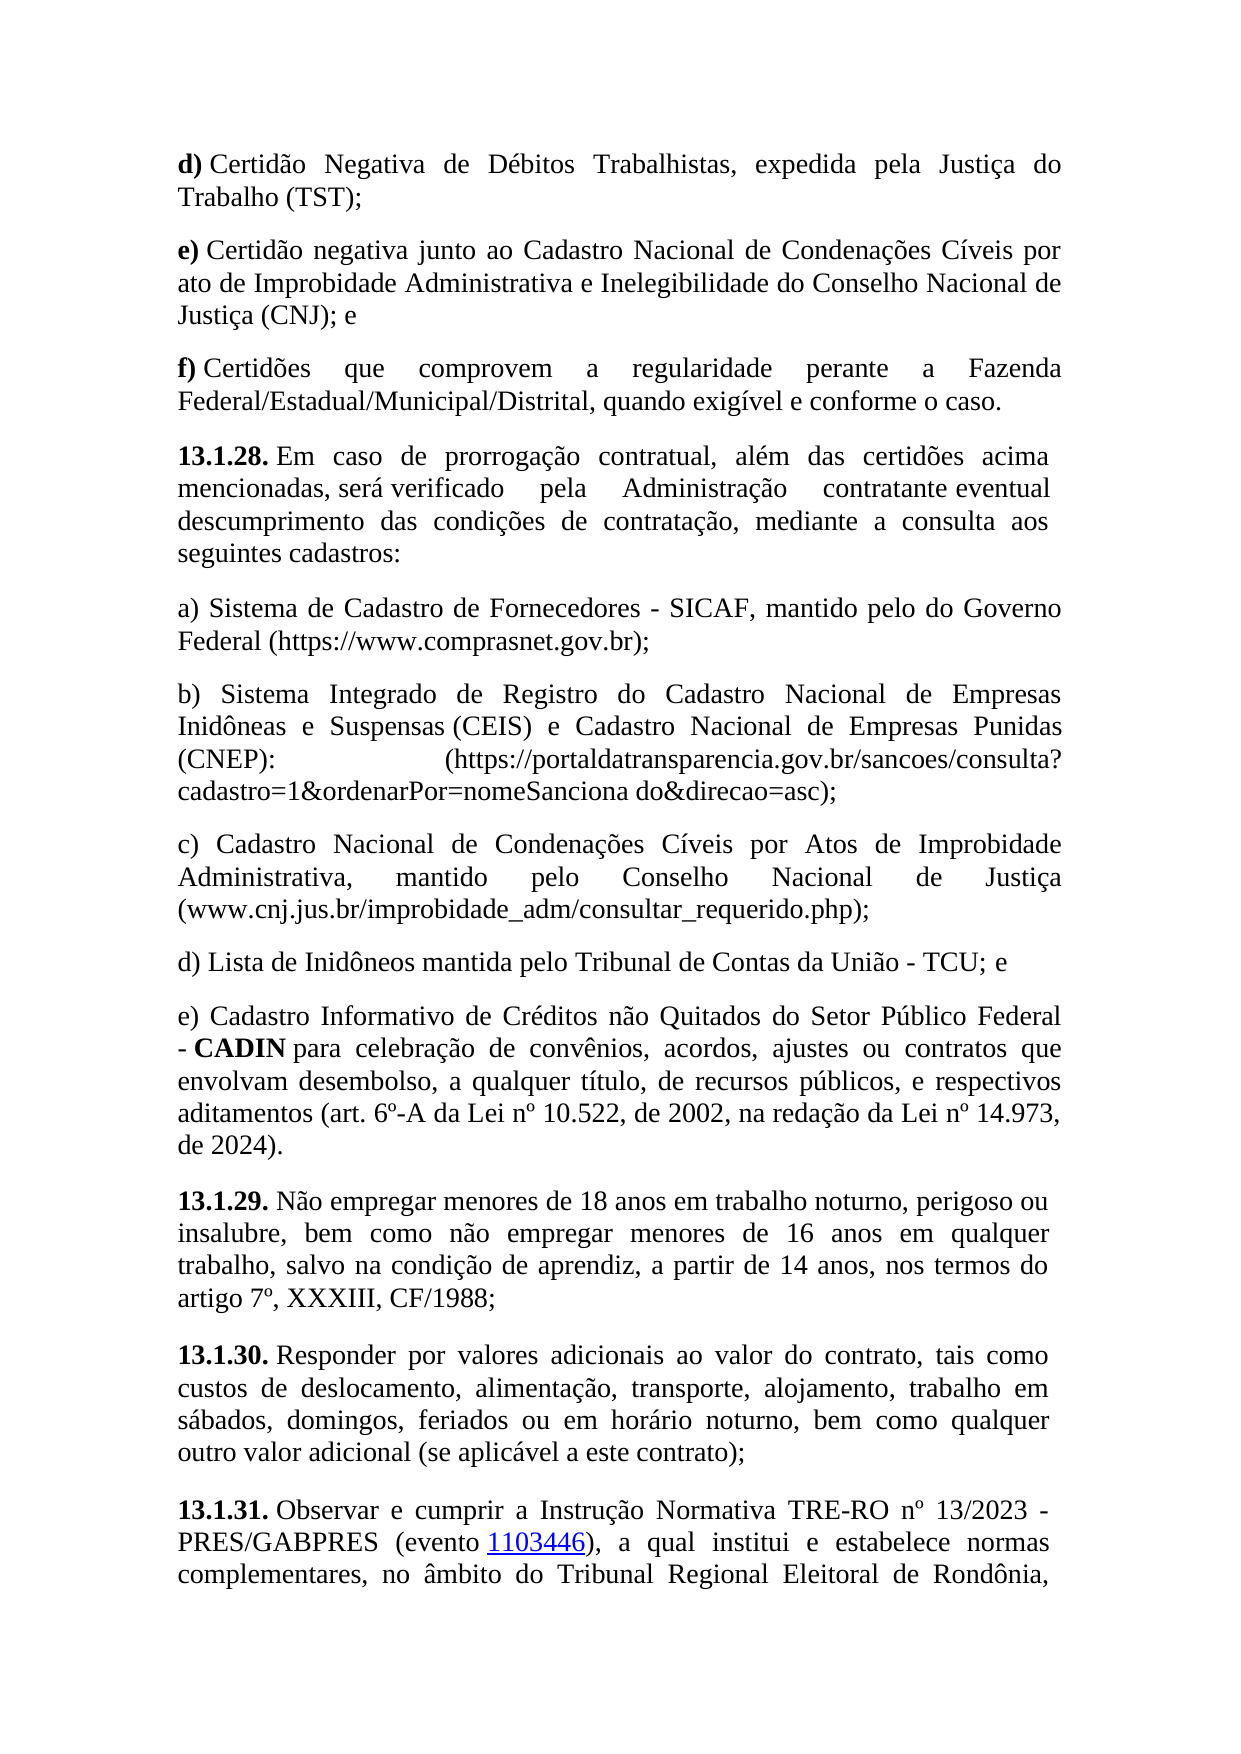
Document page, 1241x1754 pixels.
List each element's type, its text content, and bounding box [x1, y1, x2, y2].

text 13.1.31. Observar e cumprir a Instrução Normativa TRE-RO nº 13/2023 - PRES/GABPRES (evento 1103446), a qual institui e estabelece normas complementares, no âmbito do Tribunal Regional Eleitoral de Rondônia, [177, 1493, 1051, 1590]
text e) Certidão negativa junto ao Cadastro Nacional de Condenações Cíveis por ato de Improbidade Administrativa e Inelegibilidade do Conselho Nacional de Justiça (CNJ); e [177, 233, 1063, 330]
text d) Certidão Negativa de Débitos Trabalhistas, expedida pela Justiça do Trabalho (TST); [177, 148, 1063, 212]
text c) Cadastro Nacional de Condenações Cíveis por Atos de Improbidade Administrativa, mantido pelo Conselho Nacional de Justiça (www.cnj.jus.br/improbidade_adm/consultar_requerido.php); [177, 827, 1063, 925]
text 13.1.29. Não empregar menores de 18 anos em trabalho noturno, perigoso ou insalubre, bem como não empregar menores de 16 anos em qualquer trabalho, salvo na condição de aprendiz, a partir de 14 anos, nos termos do artigo 7º, XXXIII, CF/1988; [177, 1184, 1051, 1313]
text a) Sistema de Cadastro de Fornecedores - SICAF, mantido pelo do Governo Federal (https://www.comprasnet.gov.br); [177, 591, 1063, 656]
text 13.1.28. Em caso de prorrogação contratual, além das certidões acima mencionadas, será verificado pela Administração contratante eventual descumprimento das condições de contratação, mediante a consulta aos seguintes cadastros: [177, 439, 1051, 568]
text e) Cadastro Informativo de Créditos não Quitados do Setor Público Federal - CADIN para celebração de convênios, acordos, ajustes ou contratos que envolvam desembolso, a qualquer título, de recursos públicos, e respectivos aditamentos (art. 6º-A da Lei nº 10.522, de 2002, na redação da Lei nº 14.973, de 2024). [177, 999, 1063, 1161]
text d) Lista de Inidôneos mantida pelo Tribunal de Contas da União - TCU; e [177, 946, 1063, 978]
text b) Sistema Integrado de Registro do Cadastro Nacional de Empresas Inidôneas e Suspensas (CEIS) e Cadastro Nacional de Empresas Punidas (CNEP): (https://portaldatransparencia.gov.br/sancoes/consulta?cadastro=1&ordenarPor=nomeSanciona do&direcao=asc); [177, 677, 1063, 807]
text 13.1.30. Responder por valores adicionais ao valor do contrato, tais como custos de deslocamento, alimentação, transporte, alojamento, trabalho em sábados, domingos, feriados ou em horário noturno, bem como qualquer outro valor adicional (se aplicável a este contrato); [177, 1338, 1051, 1468]
text f) Certidões que comprovem a regularidade perante a Fazenda Federal/Estadual/Municipal/Distrital, quando exigível e conforme o caso. [177, 351, 1063, 416]
